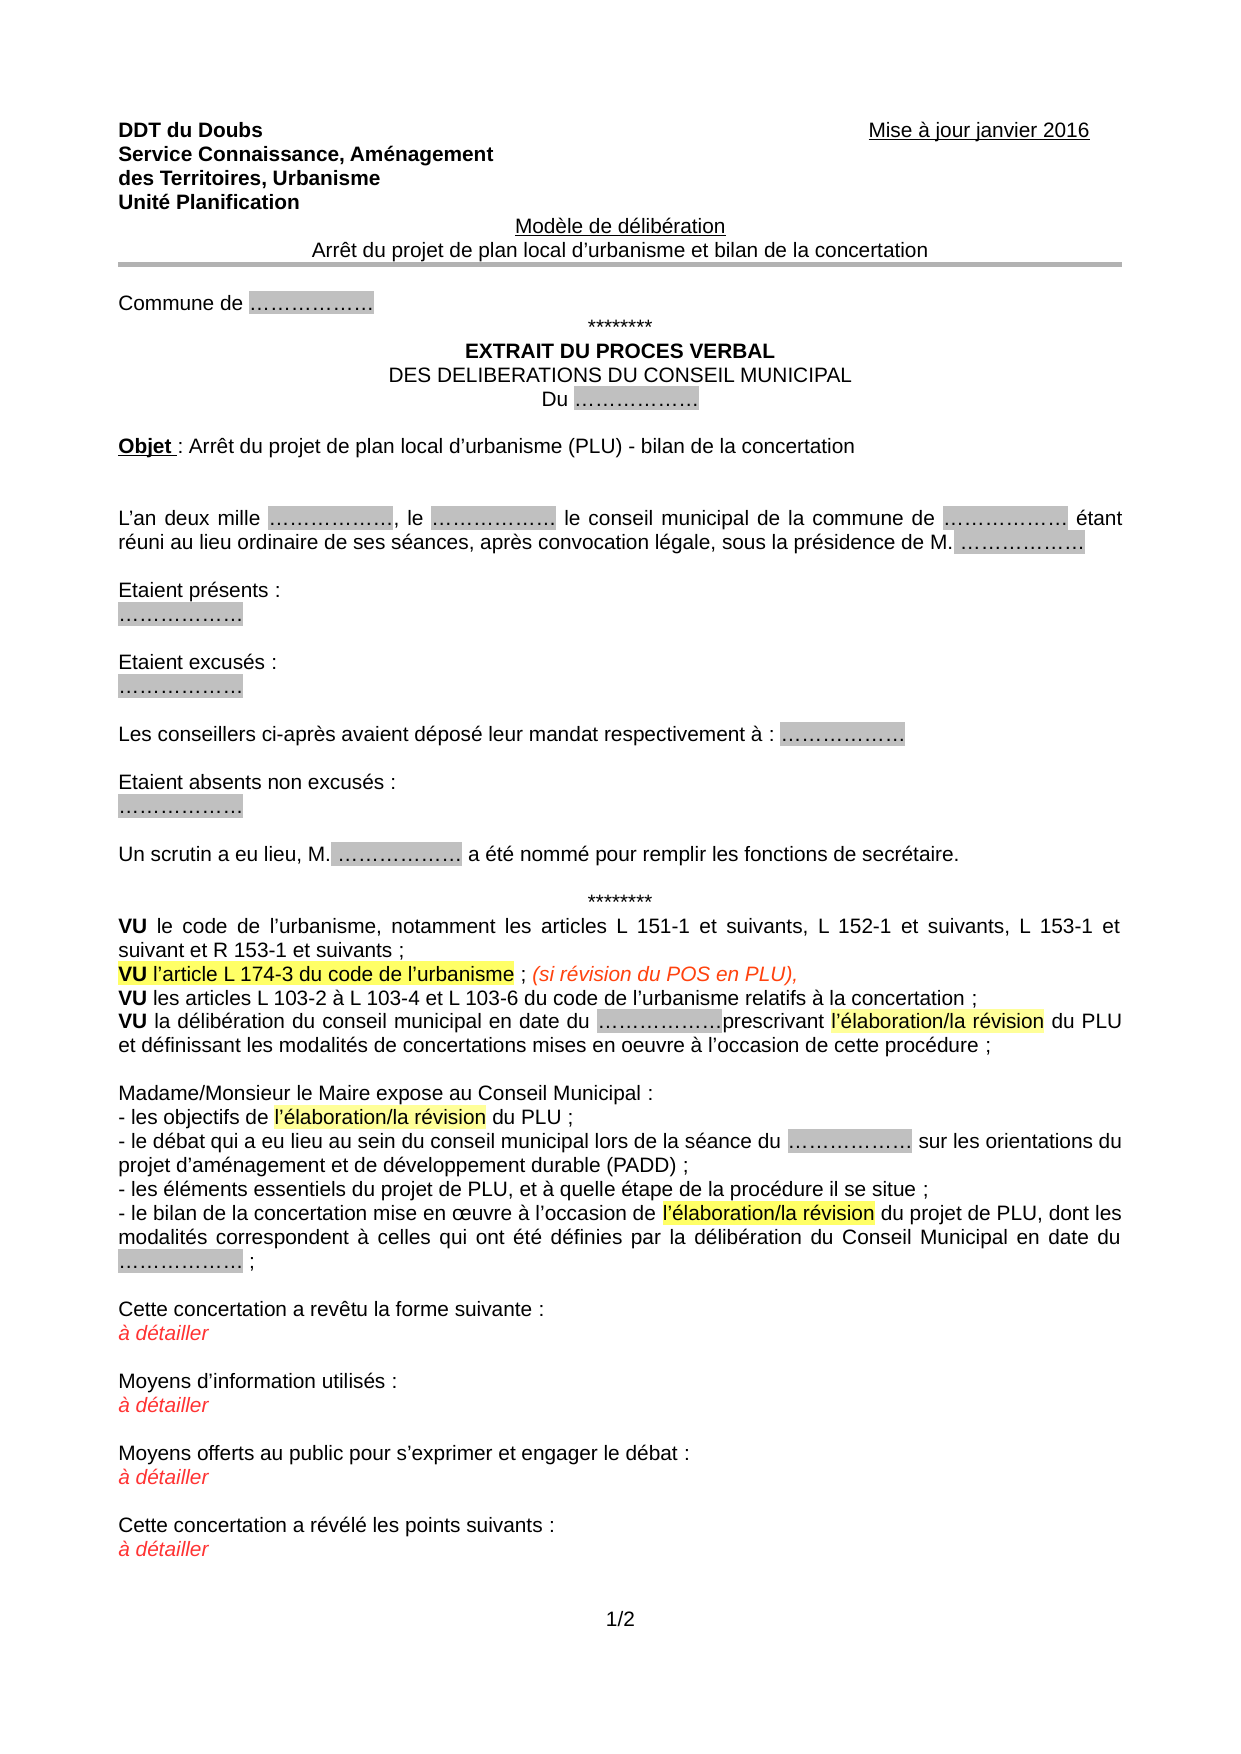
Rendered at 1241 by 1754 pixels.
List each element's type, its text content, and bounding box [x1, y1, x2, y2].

text Cette concertation a revêtu la forme suivante : [118, 1297, 1122, 1321]
text VU la délibération du conseil municipal en date du ………………prescrivant l’élaboration/la révision du PLU et définissant les modalités de concertations mises en oeuvre à l’occasion de cette procédure ; [118, 1009, 1122, 1057]
text Madame/Monsieur le Maire expose au Conseil Municipal : [118, 1081, 1122, 1105]
text Moyens offerts au public pour s’exprimer et engager le débat : [118, 1441, 1122, 1464]
text VU l’article L 174-3 du code de l’urbanisme ; (si révision du POS en PLU), [118, 961, 1122, 985]
text ……………… [118, 794, 1122, 818]
text Moyens d’information utilisés : [118, 1369, 1122, 1393]
text ******** [118, 889, 1122, 913]
text DDT du Doubs Mise à jour janvier 2016 [118, 118, 1122, 142]
text Modèle de délibération [118, 214, 1122, 238]
text - le débat qui a eu lieu au sein du conseil municipal lors de la séance du ……………… sur les orientations du projet d’aménagement et de développement durable (PADD) ; [118, 1129, 1122, 1177]
text ……………… [118, 674, 1122, 698]
text Un scrutin a eu lieu, M. ……………… a été nommé pour remplir les fonctions de secrétaire. [118, 842, 1122, 866]
text Commune de ……………… [118, 291, 1019, 314]
text des Territoires, Urbanisme [118, 166, 1122, 190]
text Etaient excusés : [118, 650, 1122, 674]
text L’an deux mille ………………, le ……………… le conseil municipal de la commune de ……………… étant réuni au lieu ordinaire de ses séances, après convocation légale, sous la présidence de M. ……………… [118, 506, 1122, 554]
text - le bilan de la concertation mise en œuvre à l’occasion de l’élaboration/la révision du projet de PLU, dont les modalités correspondent à celles qui ont été définies par la délibération du Conseil Municipal en date du ……………… ; [118, 1201, 1122, 1273]
text à détailler [118, 1464, 1122, 1488]
text Unité Planification [118, 190, 1122, 214]
text VU le code de l’urbanisme, notamment les articles L 151-1 et suivants, L 152-1 et suivants, L 153-1 et suivant et R 153-1 et suivants ; [118, 913, 1122, 961]
text à détailler [118, 1321, 1122, 1345]
text à détailler [118, 1536, 1122, 1560]
text Du ……………… [118, 386, 1122, 410]
text Objet : Arrêt du projet de plan local d’urbanisme (PLU) - bilan de la concertation [118, 434, 1122, 458]
text Etaient présents : [118, 578, 1122, 602]
text - les éléments essentiels du projet de PLU, et à quelle étape de la procédure il se situe ; [118, 1177, 1122, 1201]
text Cette concertation a révélé les points suivants : [118, 1512, 1122, 1536]
text Les conseillers ci-après avaient déposé leur mandat respectivement à : ……………… [118, 722, 1122, 746]
text à détailler [118, 1393, 1122, 1417]
text Service Connaissance, Aménagement [118, 142, 1122, 166]
text - les objectifs de l’élaboration/la révision du PLU ; [118, 1105, 1122, 1129]
text Etaient absents non excusés : [118, 770, 1122, 794]
text DES DELIBERATIONS DU CONSEIL MUNICIPAL [118, 362, 1122, 386]
text ……………… [118, 602, 1122, 626]
